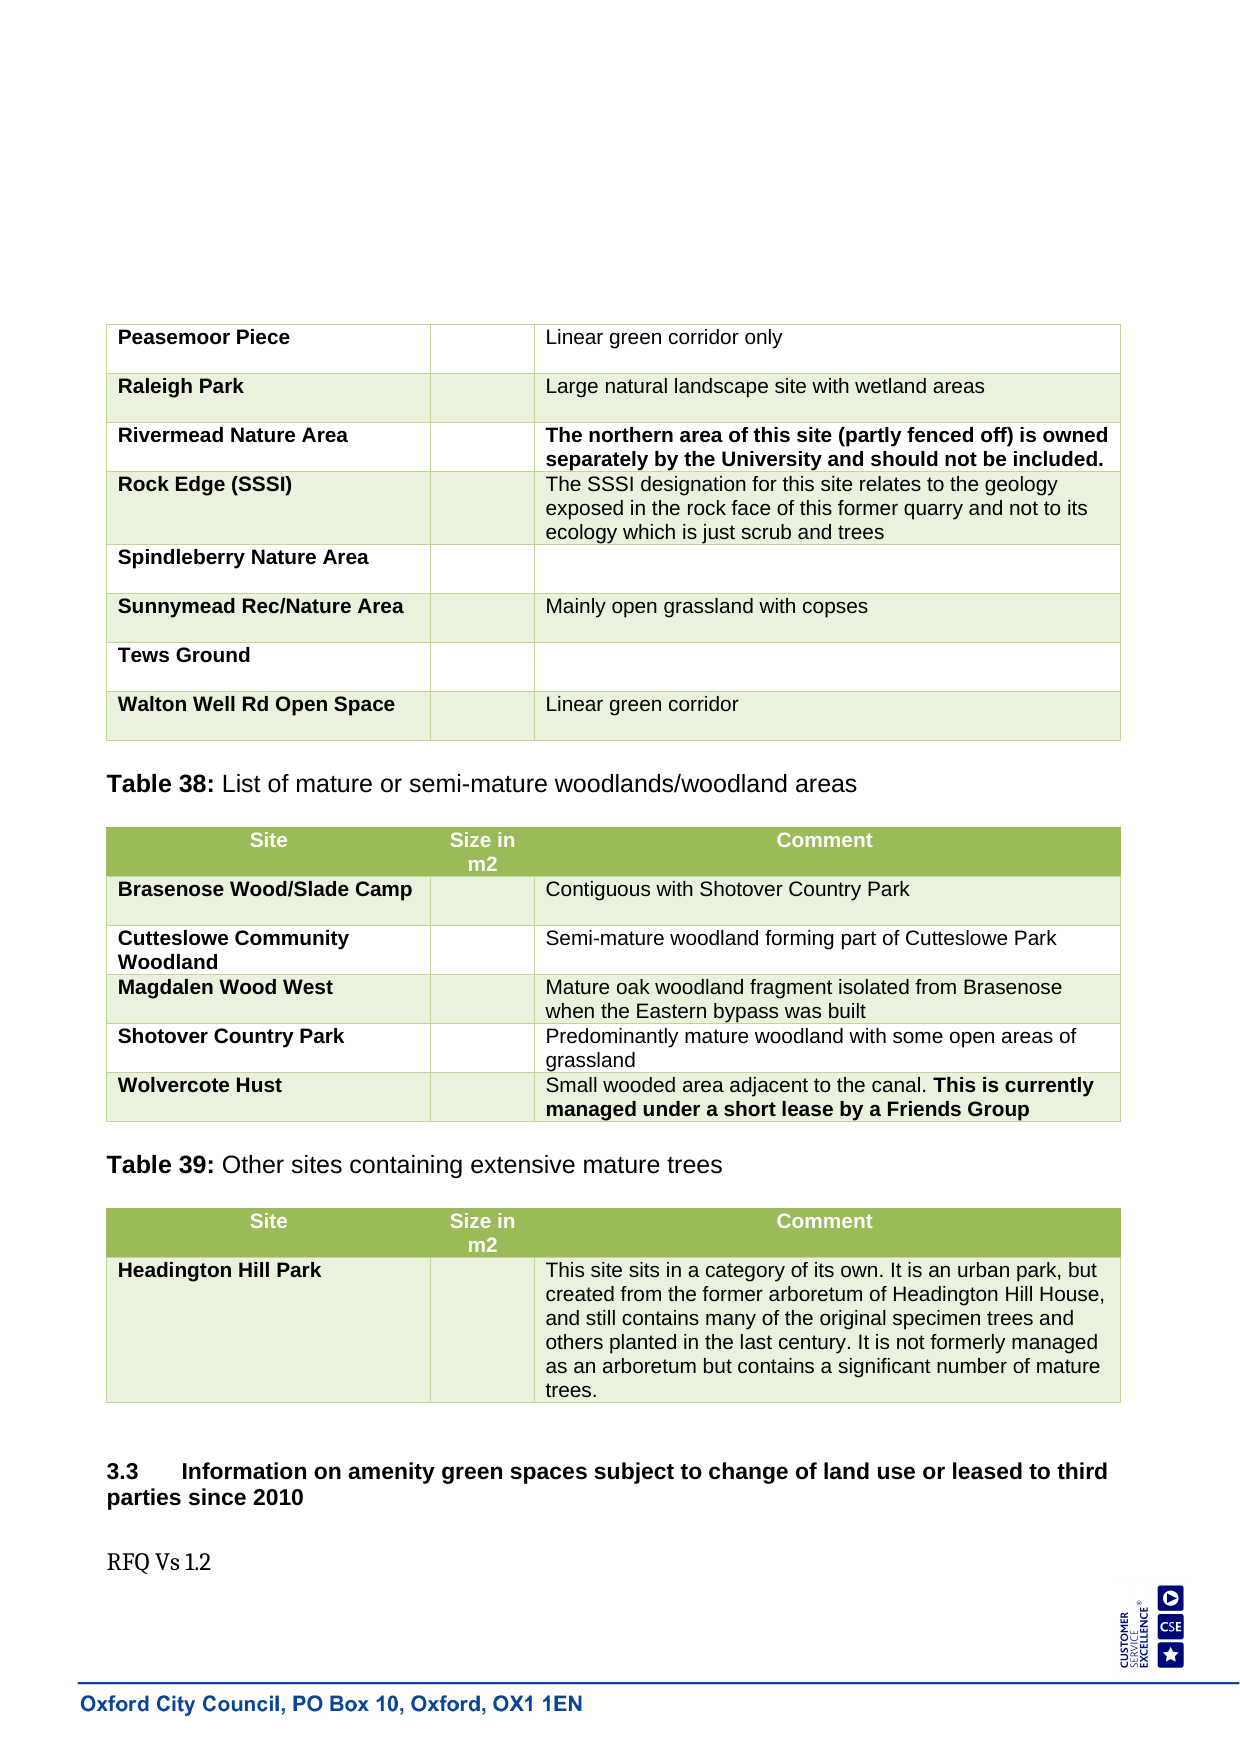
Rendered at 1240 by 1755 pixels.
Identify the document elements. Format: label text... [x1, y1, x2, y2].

table_header Site [107, 1209, 431, 1257]
table_cell Headington Hill Park [107, 1258, 430, 1402]
table_cell Peasemoor Piece [107, 325, 430, 373]
table_cell [431, 1073, 534, 1121]
table_cell Semi-mature woodland forming part of Cutteslowe Park [535, 926, 1120, 974]
table_header Size in m2 [431, 828, 534, 876]
table_header Comment [534, 1209, 1120, 1257]
table_cell [535, 545, 1120, 593]
table_cell Large natural landscape site with wetland areas [535, 374, 1120, 422]
table_cell Predominantly mature woodland with some open areas of grassland [535, 1024, 1120, 1072]
table_cell [535, 643, 1120, 691]
table_cell [431, 423, 534, 471]
table_cell Shotover Country Park [107, 1024, 430, 1072]
table_cell The northern area of this site (partly fenced off) is owned separately by the University and should not be included. [535, 423, 1120, 471]
table_cell Contiguous with Shotover Country Park [535, 877, 1120, 925]
table_cell Cutteslowe Community Woodland [107, 926, 430, 974]
table_cell [431, 374, 534, 422]
table_header Size in m2 [431, 1209, 534, 1257]
table_cell [431, 877, 534, 925]
table_cell Raleigh Park [107, 374, 430, 422]
table_cell [431, 1258, 534, 1402]
table_cell [431, 472, 534, 544]
table_cell Tews Ground [107, 643, 430, 691]
table_cell Spindleberry Nature Area [107, 545, 430, 593]
table_cell [431, 643, 534, 691]
table_cell [431, 545, 534, 593]
text 3.3 Information on amenity green spaces subject to change of land use or leased to third parties since 2010 [106, 1458, 1133, 1511]
table_cell [431, 325, 534, 373]
table_header Site [107, 828, 431, 876]
table_cell Mature oak woodland fragment isolated from Brasenose when the Eastern bypass was built [535, 975, 1120, 1023]
text Table 38: List of mature or semi-mature woodlands/woodland areas [106, 769, 1133, 798]
table_cell [431, 926, 534, 974]
table_cell Sunnymead Rec/Nature Area [107, 594, 430, 642]
text Table 39: Other sites containing extensive mature trees [106, 1151, 1133, 1179]
table_cell Linear green corridor only [535, 325, 1120, 373]
table_cell The SSSI designation for this site relates to the geology exposed in the rock face of this former quarry and not to its ecology which is just scrub and trees [535, 472, 1120, 544]
table_cell Rivermead Nature Area [107, 423, 430, 471]
table_cell [431, 692, 534, 740]
table_cell Rock Edge (SSSI) [107, 472, 430, 544]
table_cell [431, 1024, 534, 1072]
table_cell Mainly open grassland with copses [535, 594, 1120, 642]
table_cell Wolvercote Hust [107, 1073, 430, 1121]
table_header Comment [534, 828, 1120, 876]
table_cell [431, 594, 534, 642]
table_cell Small wooded area adjacent to the canal. This is currently managed under a short lease by a Friends Group [535, 1073, 1120, 1121]
table_cell Walton Well Rd Open Space [107, 692, 430, 740]
table_cell Brasenose Wood/Slade Camp [107, 877, 430, 925]
table_cell Linear green corridor [535, 692, 1120, 740]
table_cell This site sits in a category of its own. It is an urban park, but created from the former arboretum of Headington Hill House, and still contains many of the original specimen trees and others planted in the last century. It is not formerly managed as an arboretum but contains a significant number of mature trees. [535, 1258, 1120, 1402]
table_cell Magdalen Wood West [107, 975, 430, 1023]
table_cell [431, 975, 534, 1023]
